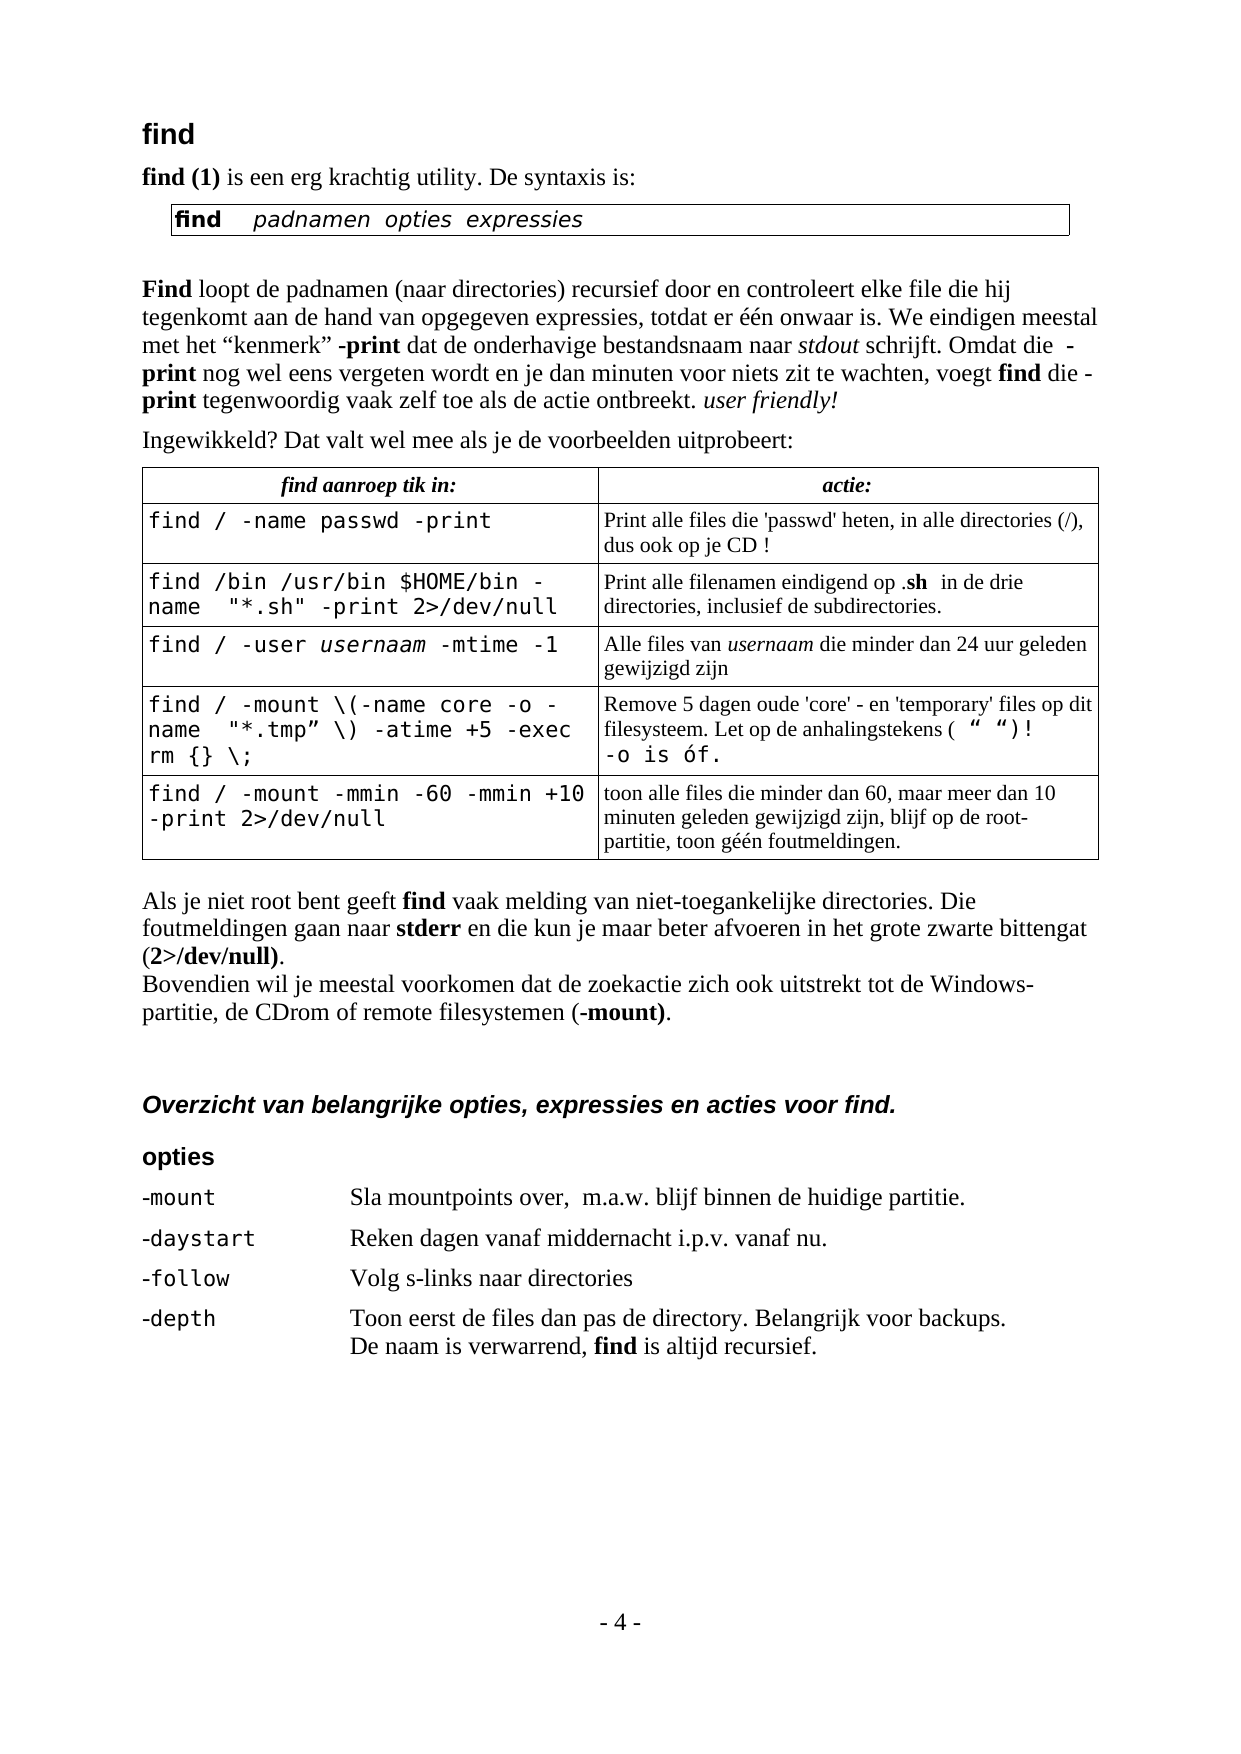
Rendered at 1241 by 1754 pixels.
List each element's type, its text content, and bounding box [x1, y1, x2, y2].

table_header actie: [599, 468, 1098, 503]
text -mount Sla mountpoints over, m.a.w. blijf binnen de huidige partitie. [142, 1183, 1098, 1211]
subtitle find [142, 118, 1098, 151]
table_cell Print alle filenamen eindigend op .sh in de drie directories, inclusief de subdirectories. [599, 564, 1098, 626]
subtitle opties [142, 1143, 1098, 1171]
table_cell Print alle files die 'passwd' heten, in alle directories (/), dus ook op je CD ! [599, 504, 1098, 563]
text find padnamen opties expressies [172, 205, 1069, 235]
table_header find aanroep tik in: [143, 468, 598, 503]
table_cell find / -name passwd -print [143, 504, 598, 563]
table_cell Remove 5 dagen oude 'core' - en 'temporary' files op dit filesysteem. Let op de anhalingstekens ( “ “)! -o is óf. [599, 687, 1098, 775]
table_cell find /bin /usr/bin $HOME/bin -name "*.sh" -print 2>/dev/null [143, 564, 598, 626]
text Ingewikkeld? Dat valt wel mee als je de voorbeelden uitprobeert: [142, 427, 1098, 454]
table_cell toon alle files die minder dan 60, maar meer dan 10 minuten geleden gewijzigd zijn, blijf op de root-partitie, toon géén foutmeldingen. [599, 776, 1098, 859]
text -depth Toon eerst de files dan pas de directory. Belangrijk voor backups. De naam is verwarrend, find is altijd recursief. [142, 1304, 1098, 1359]
subtitle Overzicht van belangrijke opties, expressies en acties voor find. [142, 1091, 1098, 1118]
text -follow Volg s-links naar directories [142, 1264, 1098, 1292]
text Als je niet root bent geeft find vaak melding van niet-toegankelijke directories. Die foutmeldingen gaan naar stderr en die kun je maar beter afvoeren in het grote zwarte bittengat (2>/dev/null). Bovendien wil je meestal voorkomen dat de zoekactie zich ook uitstrekt tot de Windows-partitie, de CDrom of remote filesystemen (-mount). [142, 860, 1098, 1025]
text find (1) is een erg krachtig utility. De syntaxis is: [142, 163, 1098, 191]
text Find loopt de padnamen (naar directories) recursief door en controleert elke file die hij tegenkomt aan de hand van opgegeven expressies, totdat er één onwaar is. We eindigen meestal met het “kenmerk” -print dat de onderhavige bestandsnaam naar stdout schrijft. Omdat die -print nog wel eens vergeten wordt en je dan minuten voor niets zit te wachten, voegt find die -print tegenwoordig vaak zelf toe als de actie ontbreekt. user friendly! [142, 276, 1098, 414]
table_cell find / -user usernaam -mtime -1 [143, 627, 598, 686]
table_cell find / -mount \(-name core -o -name "*.tmp” \) -atime +5 -exec rm {} \; [143, 687, 598, 775]
table_cell Alle files van usernaam die minder dan 24 uur geleden gewijzigd zijn [599, 627, 1098, 686]
table_cell find / -mount -mmin -60 -mmin +10 -print 2>/dev/null [143, 776, 598, 859]
text -daystart Reken dagen vanaf middernacht i.p.v. vanaf nu. [142, 1224, 1098, 1251]
